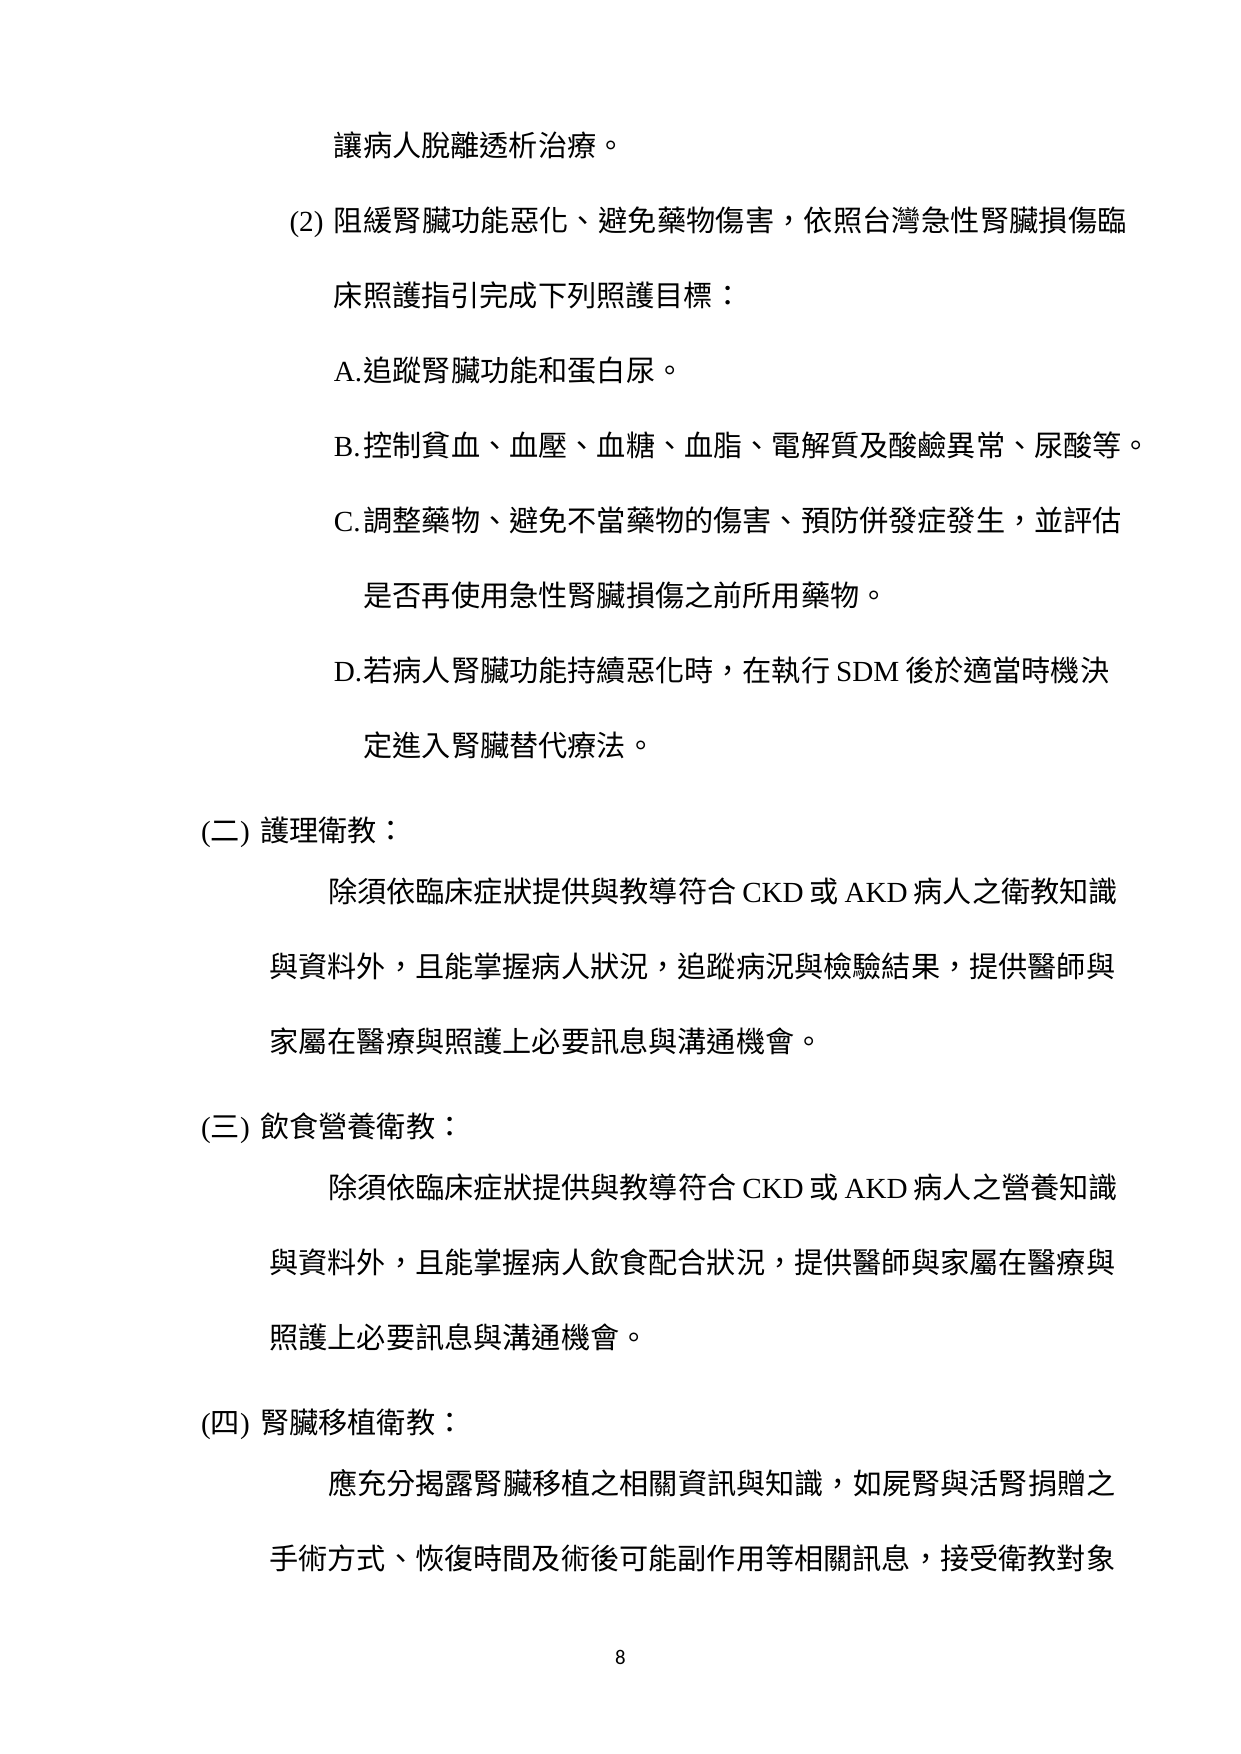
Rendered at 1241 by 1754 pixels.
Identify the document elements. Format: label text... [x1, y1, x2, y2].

list 護理衛教： [201, 800, 1128, 852]
text 除須依臨床症狀提供與教導符合CKD或AKD病人之衛教知識與資料外，且能掌握病人狀況，追蹤病況與檢驗結果，提供醫師與家屬在醫療與照護上必要訊息與溝通機會。 [269, 852, 1128, 1077]
list 控制貧血、血壓、血糖、血脂、電解質及酸鹼異常、尿酸等。 [334, 406, 1128, 481]
list 阻緩腎臟功能惡化、避免藥物傷害，依照台灣急性腎臟損傷臨床照護指引完成下列照護目標： [289, 181, 1128, 331]
list 飲食營養衛教： [201, 1096, 1128, 1148]
text 應充分揭露腎臟移植之相關資訊與知識，如屍腎與活腎捐贈之手術方式、恢復時間及術後可能副作用等相關訊息，接受衛教對象 [269, 1444, 1128, 1594]
list 若病人腎臟功能持續惡化時，在執行SDM後於適當時機決定進入腎臟替代療法。 [334, 631, 1128, 781]
list 調整藥物、避免不當藥物的傷害、預防併發症發生，並評估是否再使用急性腎臟損傷之前所用藥物。 [334, 481, 1128, 631]
list 腎臟移植衛教： [201, 1392, 1128, 1444]
list 讓病人脫離透析治療。 [289, 106, 1128, 181]
list 追蹤腎臟功能和蛋白尿。 [334, 331, 1128, 406]
text 除須依臨床症狀提供與教導符合CKD或AKD病人之營養知識與資料外，且能掌握病人飲食配合狀況，提供醫師與家屬在醫療與照護上必要訊息與溝通機會。 [269, 1148, 1128, 1373]
